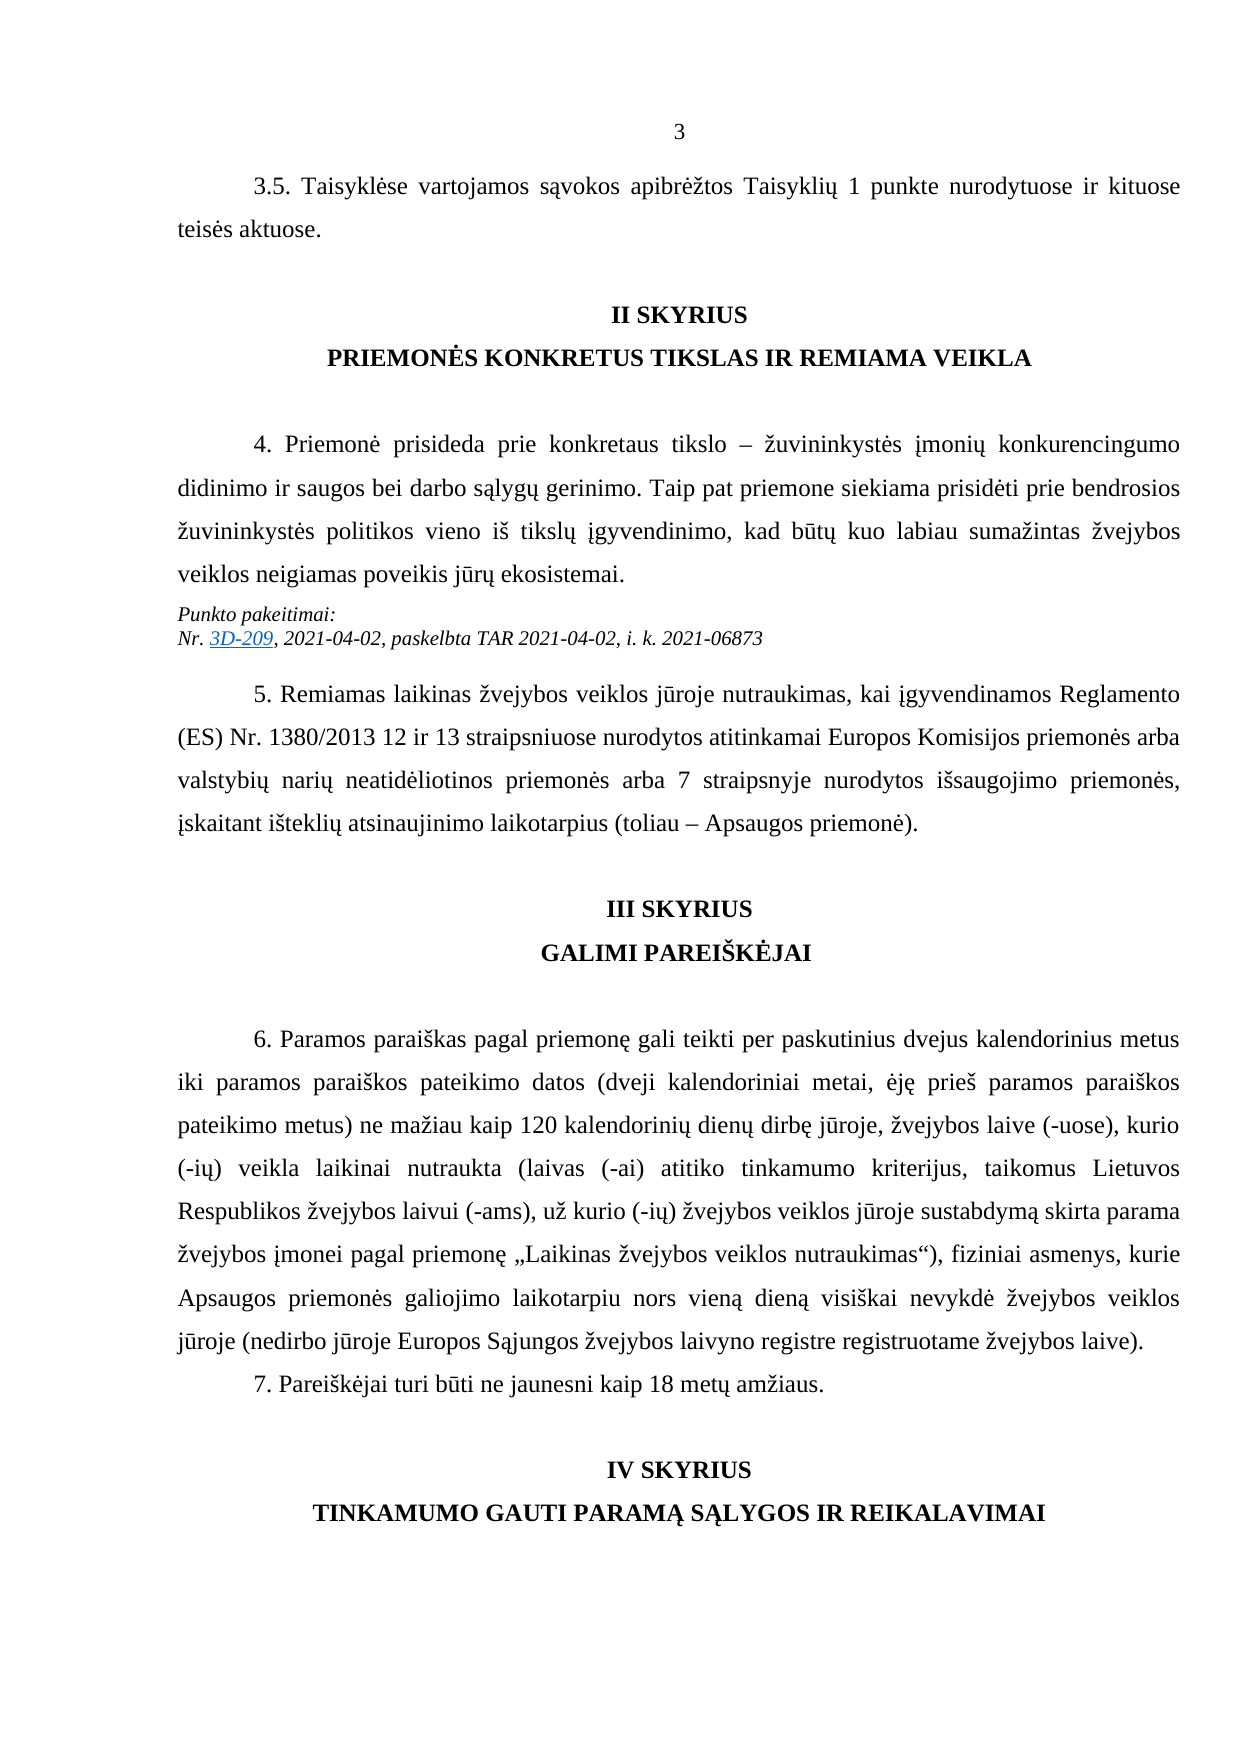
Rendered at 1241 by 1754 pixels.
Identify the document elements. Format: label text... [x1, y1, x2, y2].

text 3.5. Taisyklėse vartojamos sąvokos apibrėžtos Taisyklių 1 punkte nurodytuose ir kituose teisės aktuose. [177, 171, 1181, 243]
text GALIMI pareiškėjai [177, 938, 1181, 966]
text 6. Paramos paraiškas pagal priemonę gali teikti per paskutinius dvejus kalendorinius metus iki paramos paraiškos pateikimo datos (dveji kalendoriniai metai, ėję prieš paramos paraiškos pateikimo metus) ne mažiau kaip 120 kalendorinių dienų dirbę jūroje, žvejybos laive (-uose), kurio (-ių) veikla laikinai nutraukta (laivas (-ai) atitiko tinkamumo kriterijus, taikomus Lietuvos Respublikos žvejybos laivui (-ams), už kurio (-ių) žvejybos veiklos jūroje sustabdymą skirta parama žvejybos įmonei pagal priemonę „Laikinas žvejybos veiklos nutraukimas“), fiziniai asmenys, kurie Apsaugos priemonės galiojimo laikotarpiu nors vieną dieną visiškai nevykdė žvejybos veiklos jūroje (nedirbo jūroje Europos Sąjungos žvejybos laivyno registre registruotame žvejybos laive). [177, 1024, 1181, 1354]
text II SKYRIUS [177, 300, 1181, 329]
text PRIEMONĖS KONKRETUS TIKSLAS IR REMIAMA VEIKLA [177, 343, 1181, 372]
text TINKAMUMO GAUTI PARAMĄ SĄLYGOS IR REIKALAVIMAI [177, 1498, 1181, 1527]
text 4. Priemonė prisideda prie konkretaus tikslo – žuvininkystės įmonių konkurencingumo didinimo ir saugos bei darbo sąlygų gerinimo. Taip pat priemone siekiama prisidėti prie bendrosios žuvininkystės politikos vieno iš tikslų įgyvendinimo, kad būtų kuo labiau sumažintas žvejybos veiklos neigiamas poveikis jūrų ekosistemai. [177, 429, 1181, 588]
text III skyrius [177, 894, 1181, 923]
text 7. Pareiškėjai turi būti ne jaunesni kaip 18 metų amžiaus. [253, 1369, 1181, 1398]
text 5. Remiamas laikinas žvejybos veiklos jūroje nutraukimas, kai įgyvendinamos Reglamento (ES) Nr. 1380/2013 12 ir 13 straipsniuose nurodytos atitinkamai Europos Komisijos priemonės arba valstybių narių neatidėliotinos priemonės arba 7 straipsnyje nurodytos išsaugojimo priemonės, įskaitant išteklių atsinaujinimo laikotarpius (toliau – Apsaugos priemonė). [177, 679, 1181, 837]
text Nr. 3D-209, 2021-04-02, paskelbta TAR 2021-04-02, i. k. 2021-06873 [177, 626, 1181, 650]
text Punkto pakeitimai: [177, 602, 1181, 626]
text IV SKYRIUS [177, 1455, 1181, 1484]
